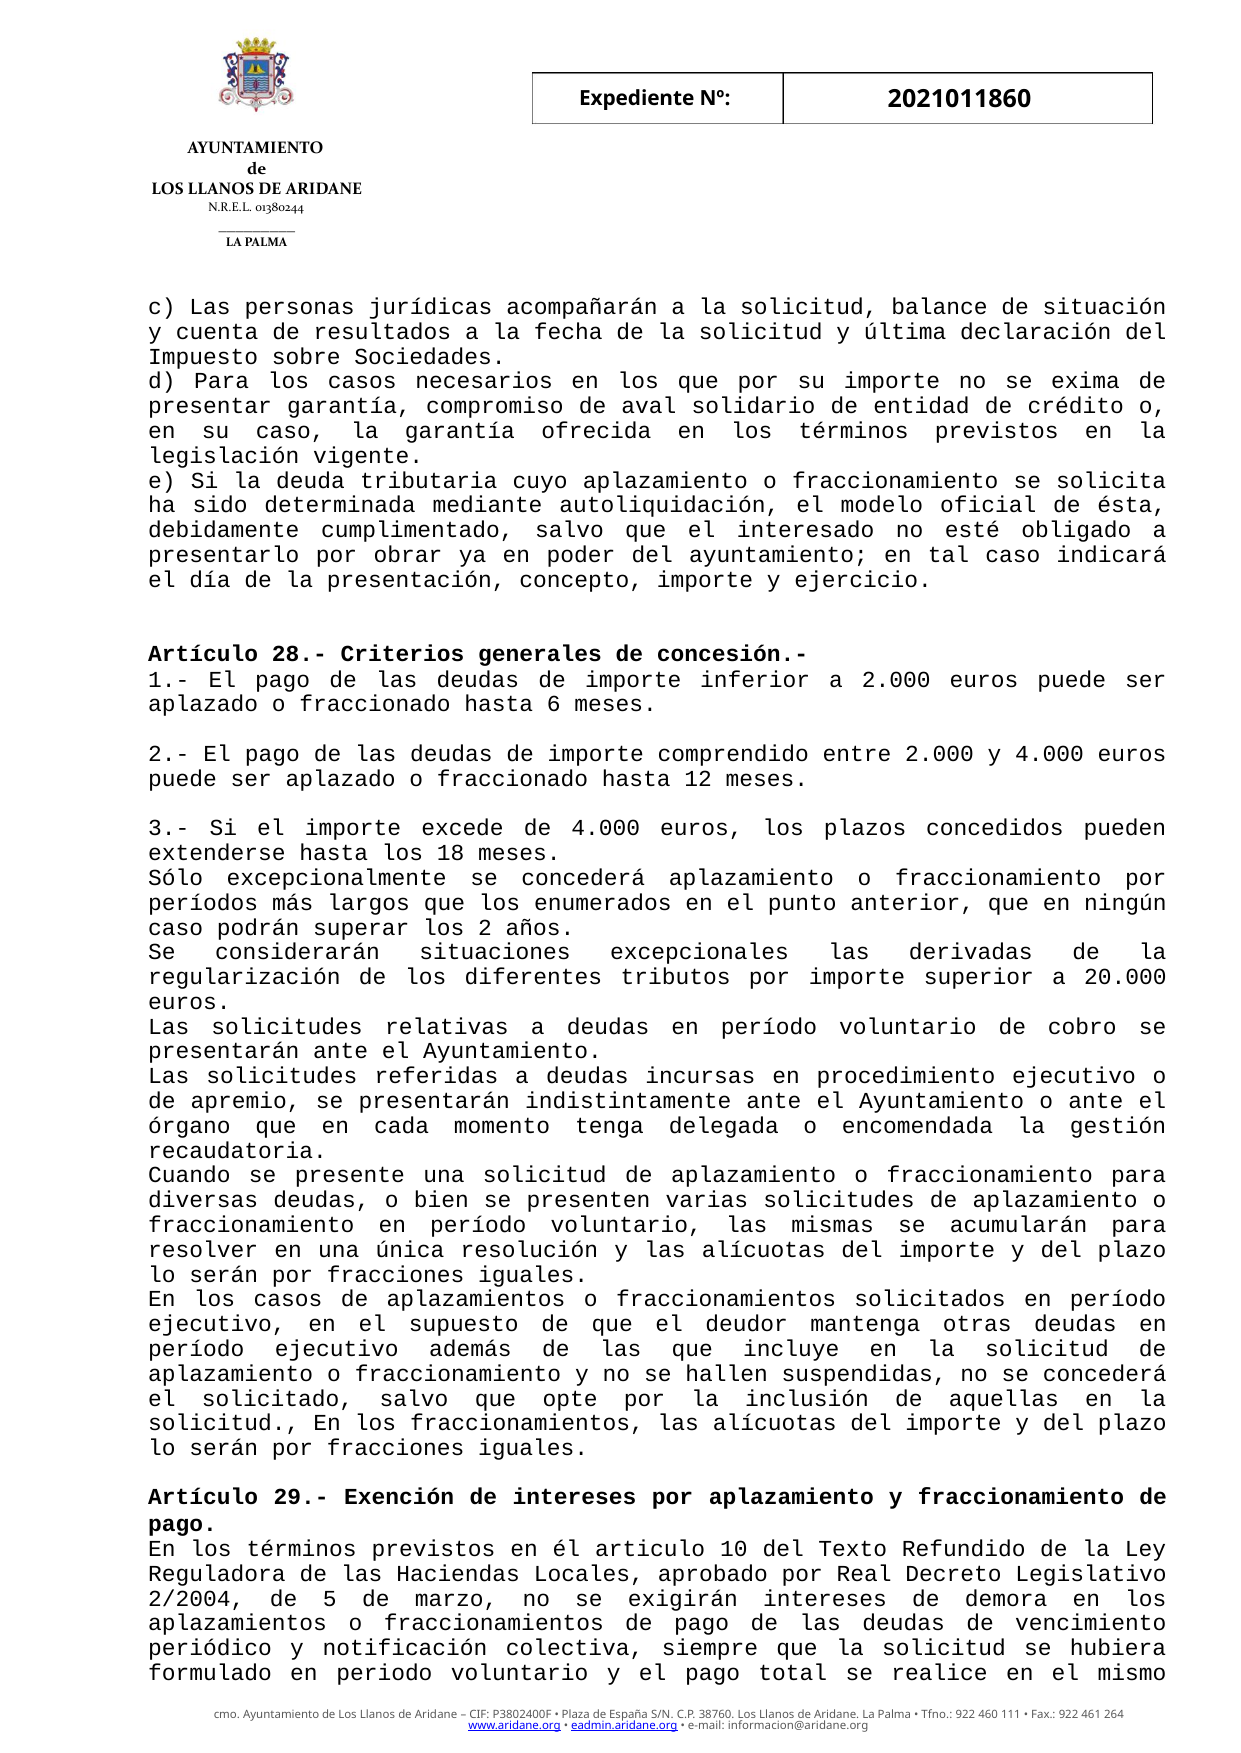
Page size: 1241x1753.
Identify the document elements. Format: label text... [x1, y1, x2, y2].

text formulado en periodo voluntario y el pago total se realice en el mismo [148, 1661, 1192, 1686]
text pago. [148, 1510, 1192, 1536]
text ejecutivo, en el supuesto de que el deudor mantenga otras deudas en [148, 1312, 1192, 1337]
text regularización de los diferentes tributos por importe superior a 20.000 [148, 965, 1192, 989]
text período ejecutivo además de las que incluye en la solicitud de [148, 1337, 1192, 1361]
text N.R.E.L. 01380244 [208, 199, 324, 214]
text de [247, 158, 387, 178]
text fraccionamiento en período voluntario, las mismas se acumularán para [148, 1213, 1192, 1237]
text recaudatoria. [148, 1138, 1192, 1163]
text Impuesto sobre Sociedades. [148, 344, 1192, 369]
text Las solicitudes referidas a deudas incursas en procedimiento ejecutivo o [148, 1064, 1192, 1089]
text aplazado o fraccionado hasta 6 meses. [148, 691, 682, 717]
picture [0, 0, 1241, 1753]
text Artículo 29.- Exención de intereses por aplazamiento y fraccionamiento de [148, 1484, 1192, 1510]
text cmo. Ayuntamiento de Los Llanos de Aridane – CIF: P3802400F • Plaza de España S/N. C.P. 38760. Los Llanos de Aridane. La Palma • Tfno.: 922 460 111 • Fax.: 922 461 264 [213, 1708, 1125, 1721]
text presentar garantía, compromiso de aval solidario de entidad de crédito o, [148, 394, 1192, 419]
text de apremio, se presentarán indistintamente ante el Ayuntamiento o ante el [148, 1089, 1192, 1113]
text 2021011860 [887, 83, 1072, 113]
text aplazamiento o fraccionamiento y no se hallen suspendidas, no se concederá [148, 1361, 1192, 1386]
text AYUNTAMIENTO [187, 137, 387, 158]
text Se considerarán situaciones excepcionales las derivadas de la [148, 940, 1192, 965]
text LA PALMA [226, 235, 306, 250]
text el solicitado, salvo que opte por la inclusión de aquellas en la [148, 1386, 1192, 1411]
text .- Si el importe excede de 4.000 euros, los plazos concedidos pueden [162, 815, 1192, 841]
text /2004, de 5 de marzo, no se exigirán intereses de demora en los [162, 1585, 1191, 1610]
text períodos más largos que los enumerados en el punto anterior, que en ningún [148, 890, 1192, 915]
text 3 [148, 815, 162, 839]
text extenderse hasta los 18 meses. [148, 839, 585, 864]
text Reguladora de las Haciendas Locales, aprobado por Real Decreto Legislativo [148, 1562, 1192, 1586]
text www.aridane.org • eadmin.aridane.org • e-mail: informacion@aridane.org [468, 1718, 871, 1732]
text órgano que en cada momento tenga delegada o encomendada la gestión [148, 1113, 1192, 1138]
text y cuenta de resultados a la fecha de la solicitud y última declaración del [148, 319, 1192, 344]
text .- El pago de las deudas de importe comprendido entre 2.000 y 4.000 euros [162, 741, 1192, 767]
text e) Si la deuda tributaria cuyo aplazamiento o fraccionamiento se solicita [148, 468, 1192, 493]
text .- El pago de las deudas de importe inferior a 2.000 euros puede ser [162, 666, 1192, 692]
text diversas deudas, o bien se presenten varias solicitudes de aplazamiento o [148, 1188, 1192, 1213]
text Expediente Nº: [579, 86, 761, 111]
text _ [218, 214, 227, 234]
text ha sido determinada mediante autoliquidación, el modelo oficial de ésta, [148, 493, 1192, 518]
text periódico y notificación colectiva, siempre que la solicitud se hubiera [148, 1636, 1192, 1661]
text LOS LLANOS DE ARIDANE [151, 178, 387, 199]
text ________ [227, 214, 320, 234]
text d) Para los casos necesarios en los que por su importe no se exima de [148, 369, 1192, 394]
text aplazamientos o fraccionamientos de pago de las deudas de vencimiento [148, 1610, 1192, 1636]
text En los términos previstos en él articulo 10 del Texto Refundido de la Ley [148, 1536, 1192, 1562]
text caso podrán superar los 2 años. [148, 915, 1192, 940]
text c) Las personas jurídicas acompañarán a la solicitud, balance de situación [148, 293, 1192, 319]
text presentarlo por obrar ya en poder del ayuntamiento; en tal caso indicará [148, 543, 1192, 567]
text lo serán por fracciones iguales. [148, 1436, 1192, 1461]
text 1 [148, 666, 162, 691]
text el día de la presentación, concepto, importe y ejercicio. [148, 567, 1192, 592]
text lo serán por fracciones iguales. [148, 1262, 1192, 1287]
text solicitud., En los fraccionamientos, las alícuotas del importe y del plazo [148, 1411, 1192, 1436]
text resolver en una única resolución y las alícuotas del importe y del plazo [148, 1237, 1192, 1262]
text 2 [148, 1585, 162, 1610]
text euros. [148, 989, 1192, 1014]
text debidamente cumplimentado, salvo que el interesado no esté obligado a [148, 518, 1192, 543]
text presentarán ante el Ayuntamiento. [148, 1039, 1192, 1064]
text Cuando se presente una solicitud de aplazamiento o fraccionamiento para [148, 1163, 1192, 1188]
text Sólo excepcionalmente se concederá aplazamiento o fraccionamiento por [148, 864, 1192, 890]
text en su caso, la garantía ofrecida en los términos previstos en la [148, 419, 1192, 443]
text Artículo 28.- Criterios generales de concesión.- [148, 641, 833, 666]
text 2 [148, 741, 162, 765]
text puede ser aplazado o fraccionado hasta 12 meses. [148, 765, 833, 791]
text En los casos de aplazamientos o fraccionamientos solicitados en período [148, 1287, 1192, 1312]
text legislación vigente. [148, 443, 1192, 468]
text Las solicitudes relativas a deudas en período voluntario de cobro se [148, 1014, 1192, 1039]
